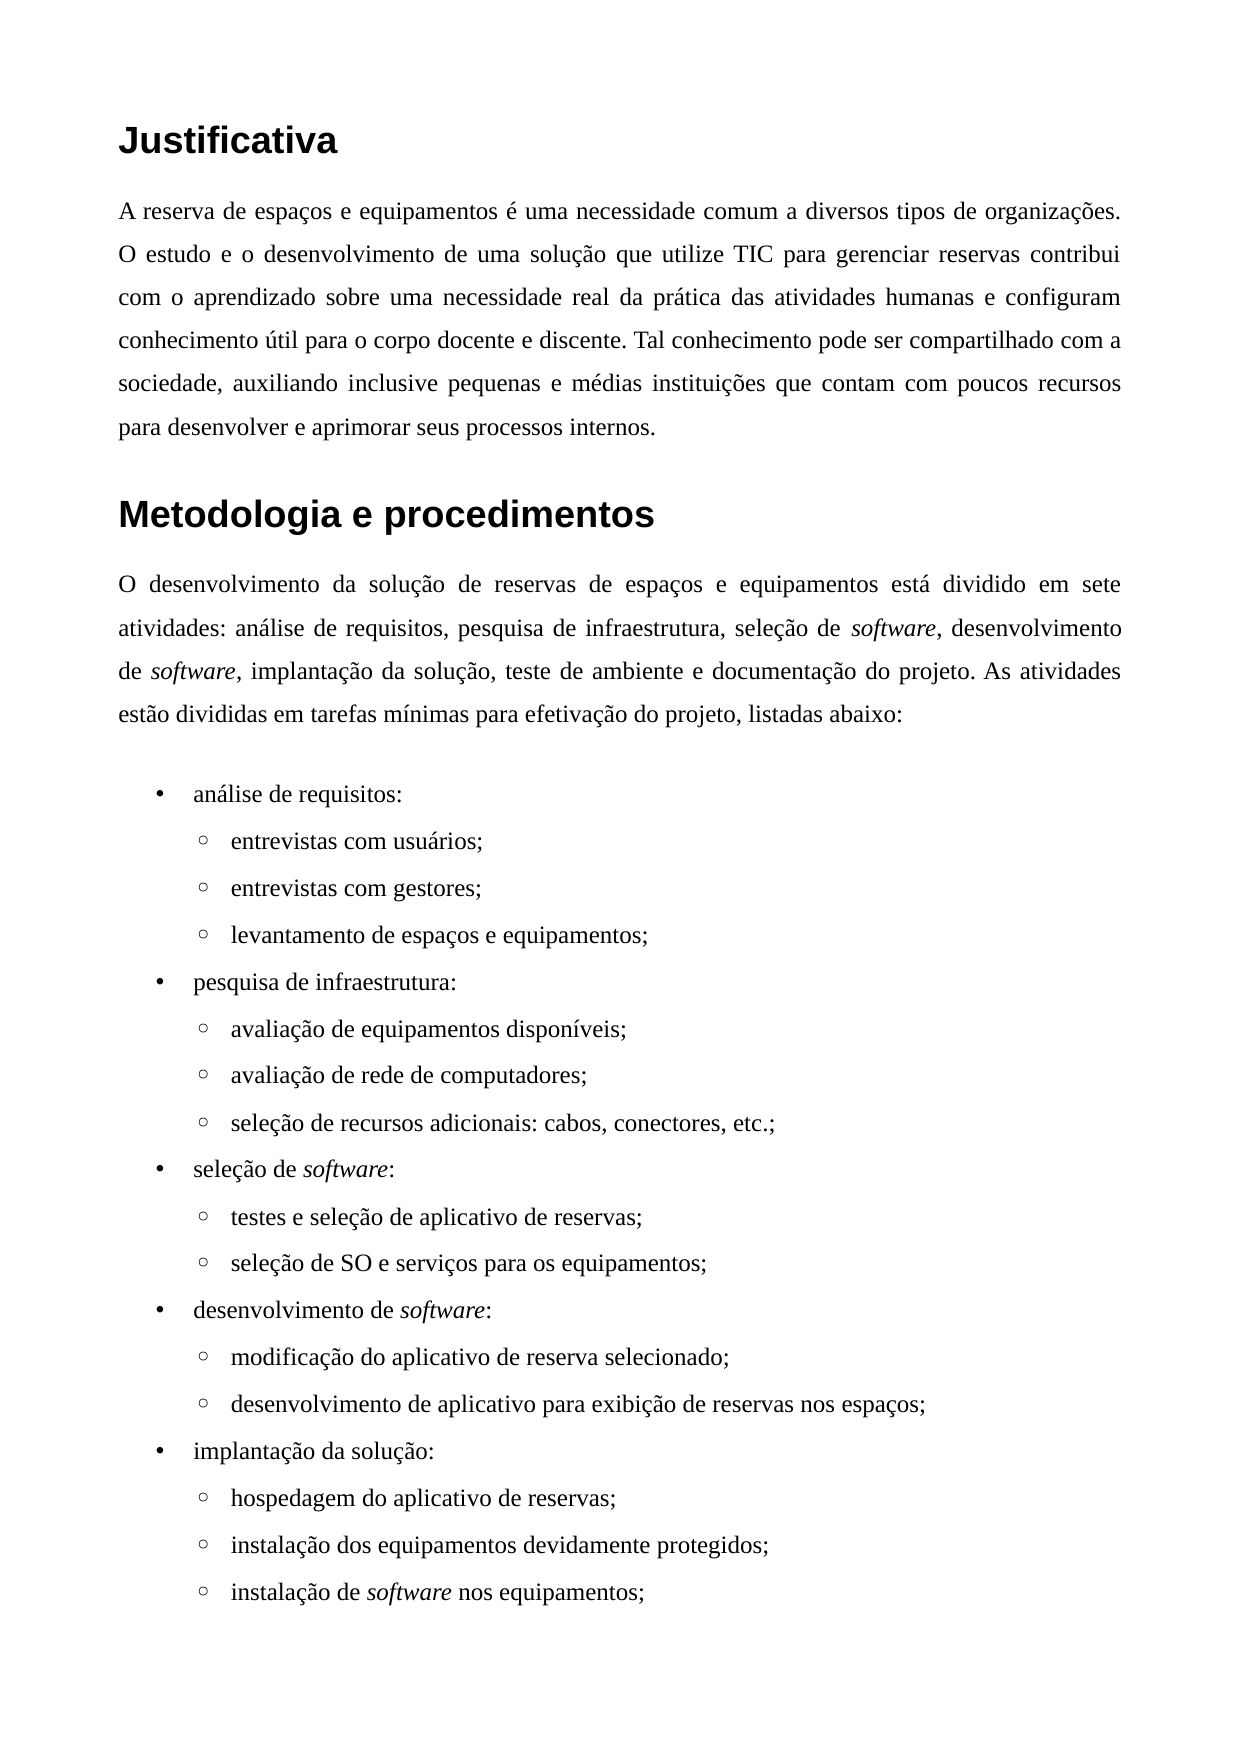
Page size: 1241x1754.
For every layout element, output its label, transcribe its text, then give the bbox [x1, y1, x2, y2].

text A reserva de espaços e equipamentos é uma necessidade comum a diversos tipos de organizações. O estudo e o desenvolvimento de uma solução que utilize TIC para gerenciar reservas contribui com o aprendizado sobre uma necessidade real da prática das atividades humanas e configuram conhecimento útil para o corpo docente e discente. Tal conhecimento pode ser compartilhado com a sociedade, auxiliando inclusive pequenas e médias instituições que contam com poucos recursos para desenvolver e aprimorar seus processos internos. [118, 196, 1122, 440]
list desenvolvimento de software: [156, 1296, 1122, 1324]
list testes e seleção de aplicativo de reservas; [193, 1202, 1122, 1230]
subtitle Metodologia e procedimentos [118, 492, 1122, 535]
list entrevistas com gestores; [193, 873, 1122, 901]
list seleção de SO e serviços para os equipamentos; [193, 1248, 1122, 1277]
list avaliação de rede de computadores; [193, 1061, 1122, 1089]
list modificação do aplicativo de reserva selecionado; [193, 1342, 1122, 1371]
subtitle Justificativa [118, 118, 1122, 162]
list seleção de software: [156, 1154, 1122, 1183]
list implantação da solução: [156, 1436, 1122, 1465]
list entrevistas com usuários; [193, 826, 1122, 854]
list avaliação de equipamentos disponíveis; [193, 1014, 1122, 1042]
text O desenvolvimento da solução de reservas de espaços e equipamentos está dividido em sete atividades: análise de requisitos, pesquisa de infraestrutura, seleção de software, desenvolvimento de software, implantação da solução, teste de ambiente e documentação do projeto. As atividades estão divididas em tarefas mínimas para efetivação do projeto, listadas abaixo: [118, 569, 1122, 728]
list pesquisa de infraestrutura: [156, 967, 1122, 995]
list levantamento de espaços e equipamentos; [193, 920, 1122, 948]
list análise de requisitos: [156, 779, 1122, 807]
list hospedagem do aplicativo de reservas; [193, 1483, 1122, 1512]
list desenvolvimento de aplicativo para exibição de reservas nos espaços; [193, 1389, 1122, 1418]
list seleção de recursos adicionais: cabos, conectores, etc.; [193, 1108, 1122, 1136]
list instalação de software nos equipamentos; [193, 1577, 1122, 1606]
list instalação dos equipamentos devidamente protegidos; [193, 1530, 1122, 1559]
